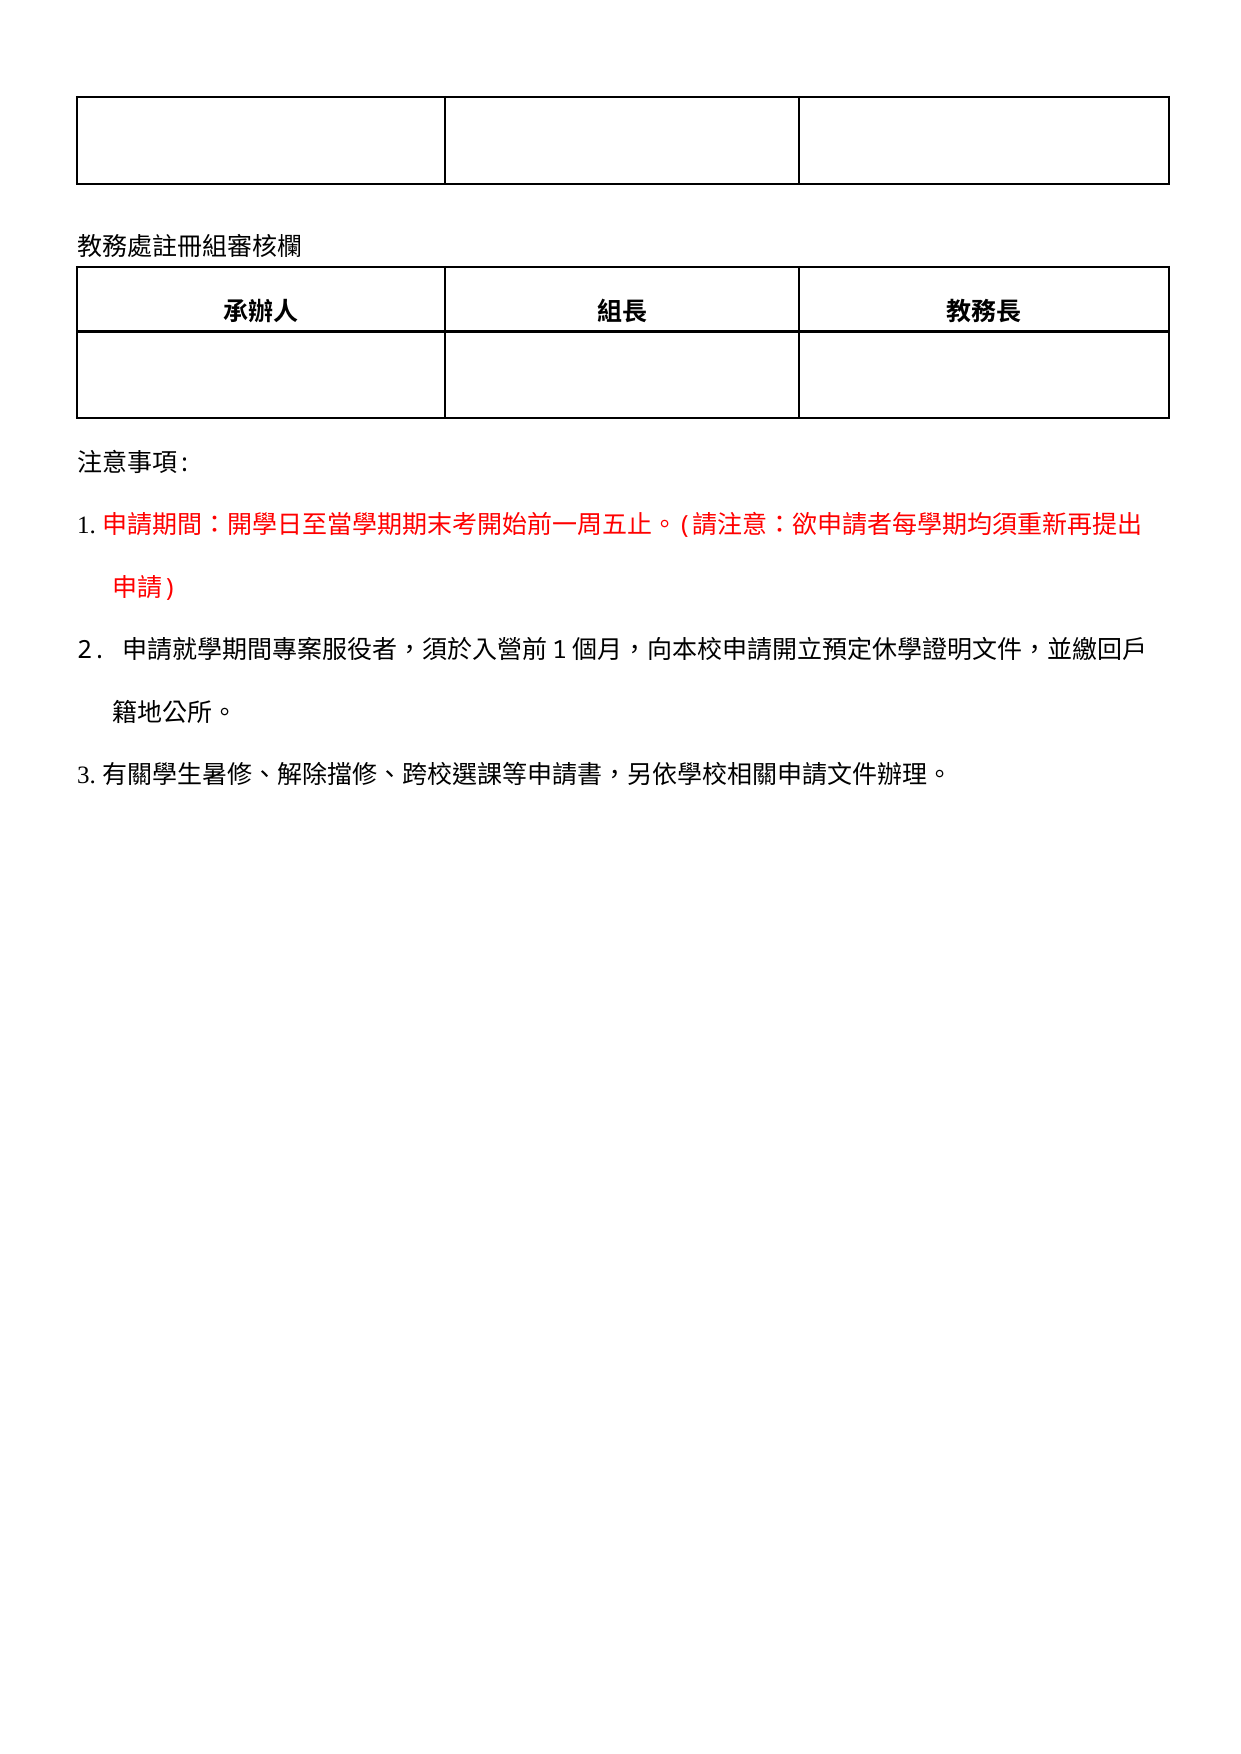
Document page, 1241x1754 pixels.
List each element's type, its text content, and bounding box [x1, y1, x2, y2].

text 教務處註冊組審核欄 [77, 203, 1163, 266]
table_cell [78, 98, 444, 182]
table_cell [446, 98, 798, 182]
table_cell [800, 333, 1168, 417]
table_cell [78, 333, 444, 417]
text 注意事項: [77, 419, 1063, 481]
table_cell [800, 98, 1168, 182]
table_header 教務長 [800, 268, 1168, 330]
table_header 組長 [446, 268, 798, 330]
list 申請就學期間專案服役者，須於入營前1個月，向本校申請開立預定休學證明文件，並繳回戶籍地公所。 [77, 606, 1163, 731]
list 申請期間：開學日至當學期期末考開始前一周五止。(請注意：欲申請者每學期均須重新再提出申請) [77, 481, 1163, 606]
list 有關學生暑修、解除擋修、跨校選課等申請書，另依學校相關申請文件辦理。 [77, 731, 1163, 794]
table_cell [446, 333, 798, 417]
table_header 承辦人 [78, 268, 444, 330]
